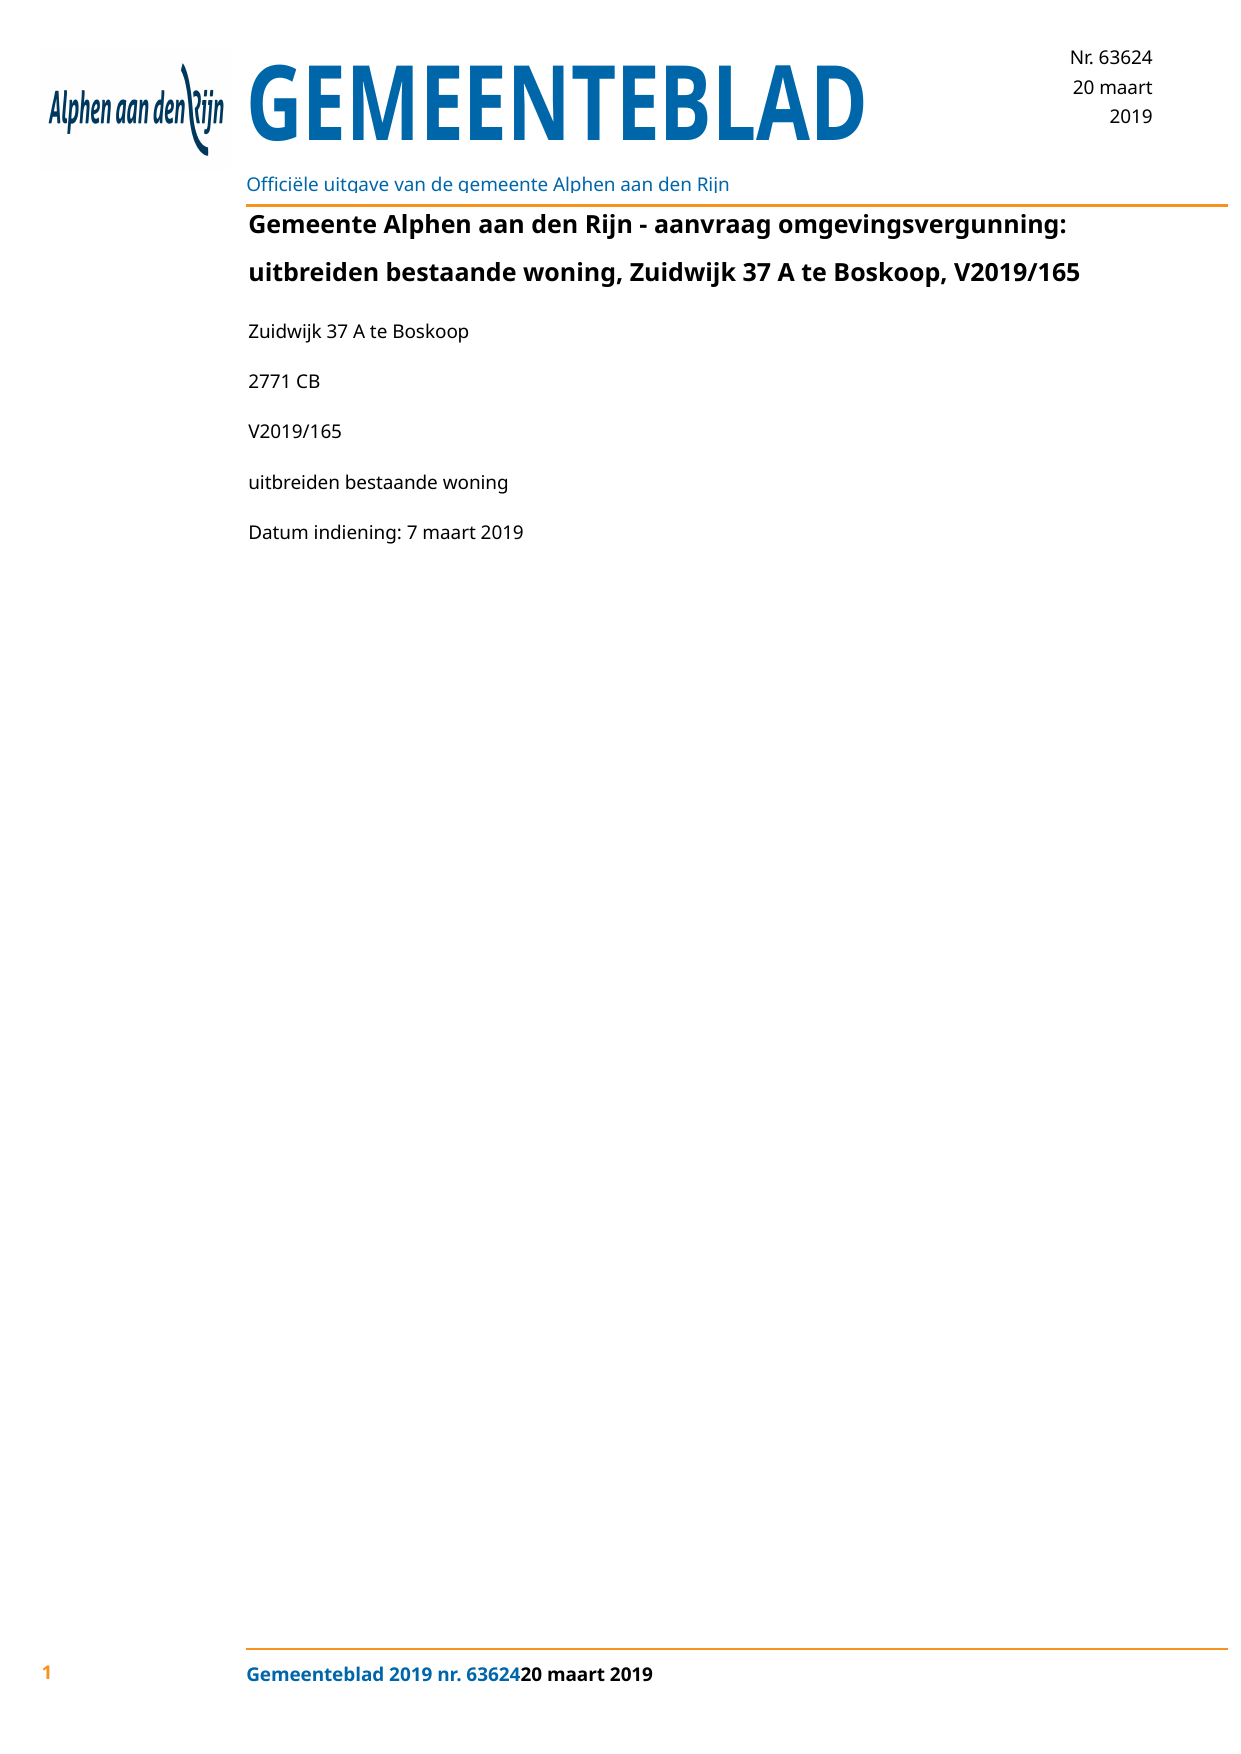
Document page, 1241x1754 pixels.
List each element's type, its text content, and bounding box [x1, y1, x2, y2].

text V2019/165 [248, 419, 1152, 444]
picture [41, 47, 231, 172]
text Gemeente Alphen aan den Rijn - aanvraag omgevingsvergunning: uitbreiden bestaande woning, Zuidwijk 37 A te Boskoop, V2019/165 [248, 207, 1152, 288]
text 2771 CB [248, 368, 1152, 394]
text Zuidwijk 37 A te Boskoop [248, 318, 1152, 344]
text Datum indiening: 7 maart 2019 [248, 519, 1152, 545]
text uitbreiden bestaande woning [248, 469, 1152, 495]
